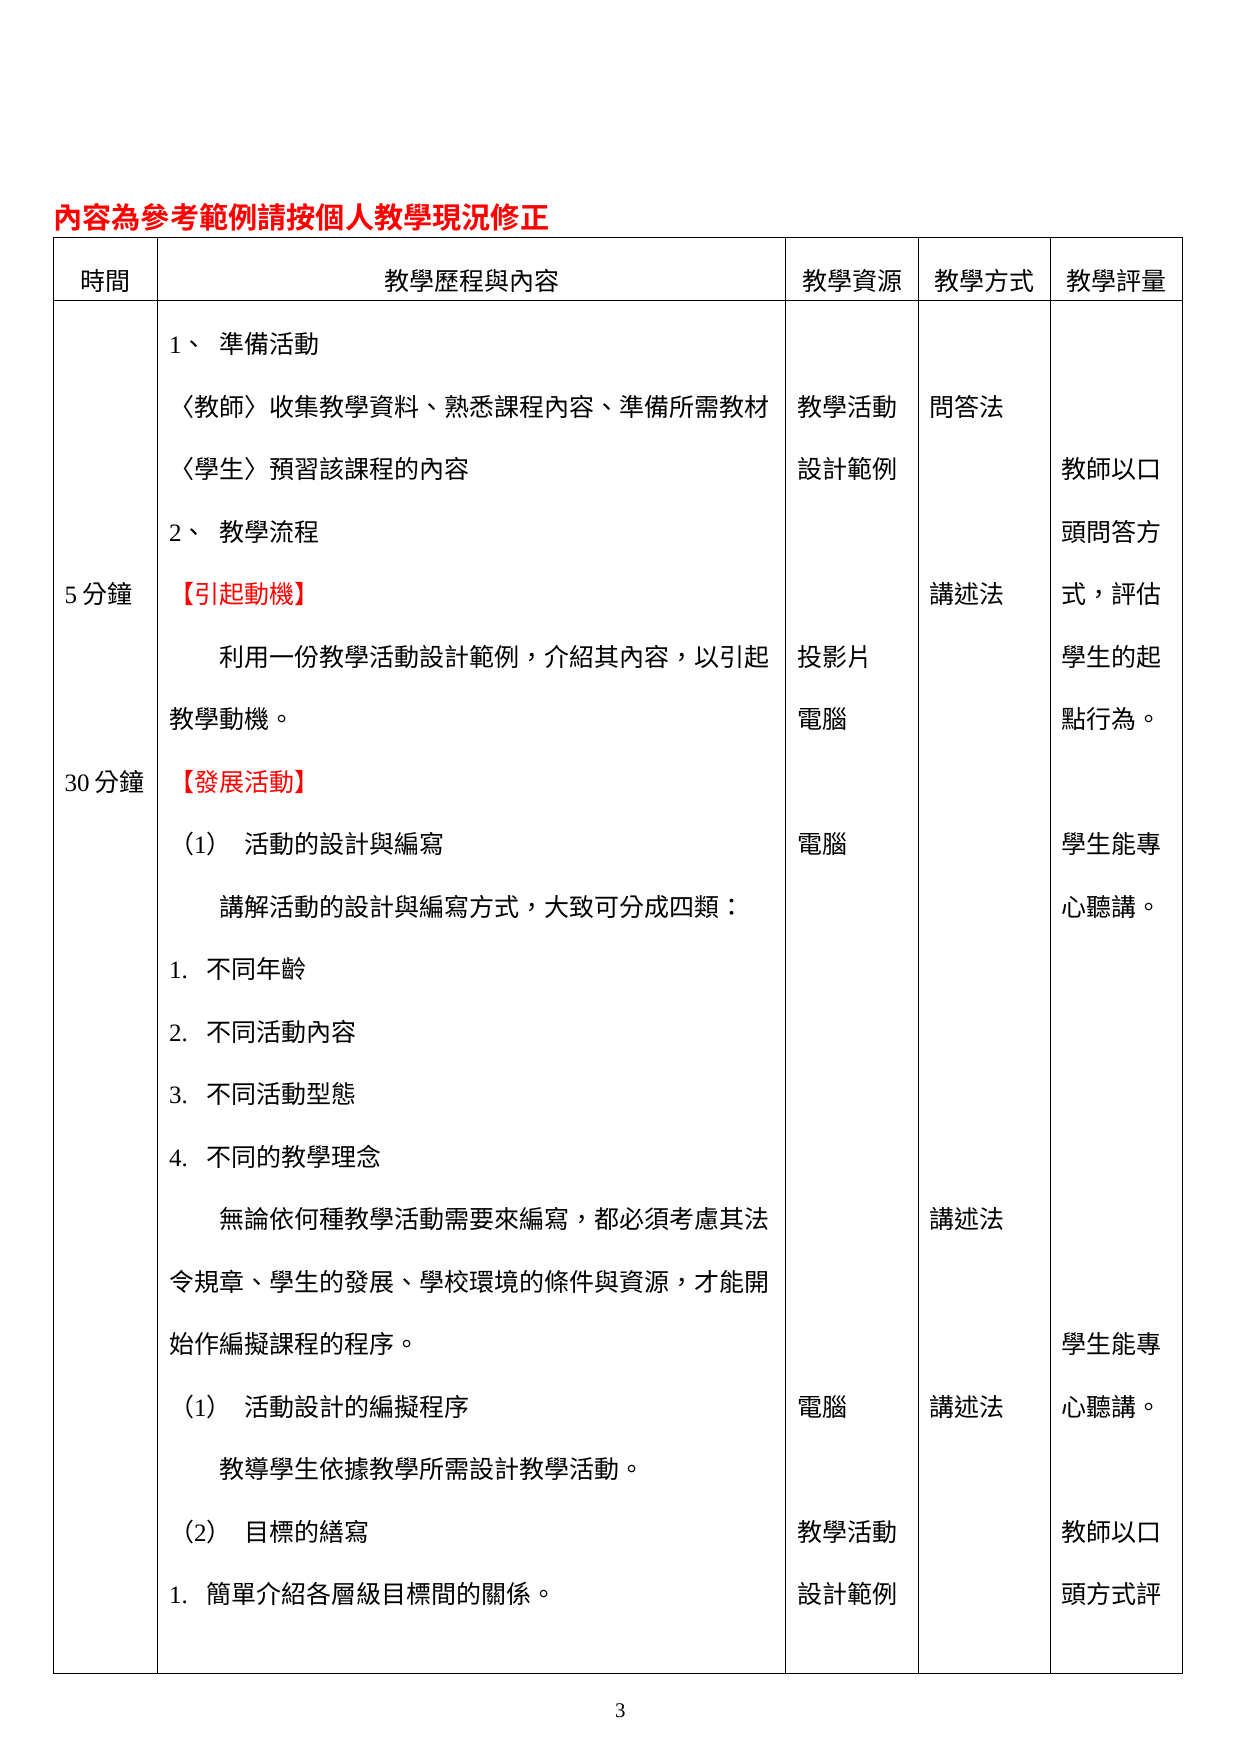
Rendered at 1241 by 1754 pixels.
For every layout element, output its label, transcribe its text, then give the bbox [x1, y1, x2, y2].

table_header 時間 [54, 238, 157, 300]
table_cell 教學活動設計範例 投影片 電腦 電腦 電腦 教學活動設計範例 [786, 301, 918, 1673]
table_header 教學方式 [919, 238, 1050, 300]
table_header 教學資源 [786, 238, 918, 300]
table_cell 問答法 講述法 講述法 講述法 [919, 301, 1050, 1673]
table_cell 5分鐘 30分鐘 [54, 301, 157, 1673]
table_cell 準備活動 〈教師〉收集教學資料、熟悉課程內容、準備所需教材 〈學生〉預習該課程的內容 教學流程 【引起動機】 利用一份教學活動設計範例，介紹其內容，以引起教學動機。 【發展活動】 活動的設計與編寫 講解活動的設計與編寫方式，大致可分成四類： 不同年齡 不同活動內容 不同活動型態 不同的教學理念 無論依何種教學活動需要來編寫，都必須考慮其法令規章、學生的發展、學校環境的條件與資源，才能開始作編擬課程的程序。 活動設計的編擬程序 教導學生依據教學所需設計教學活動。 目標的繕寫 簡單介紹各層級目標間的關係。 活動設計目標的編寫著重在兩部分： （1）單元目標（教學目標） （2）具體目標（行為目標） 區分單元目標與具體目標的用詞。 以活動設計範例，教導學生更清楚界定教學目標與具體目標間的差異。 【綜合活動】 引導學生實際敘寫一份教學活動設計的目標。 【結束活動.】 回顧課程內容綱要。 交代回家作業。 [158, 301, 785, 1673]
table_header 教學歷程與內容 [158, 238, 785, 300]
table_header 教學評量 [1051, 238, 1182, 300]
text 內容為參考範例請按個人教學現況修正 [53, 174, 1187, 237]
table_cell 教師以口頭問答方式，評估學生的起點行為。 學生能專心聽講。 學生能專心聽講。 教師以口頭方式評 [1051, 301, 1182, 1673]
